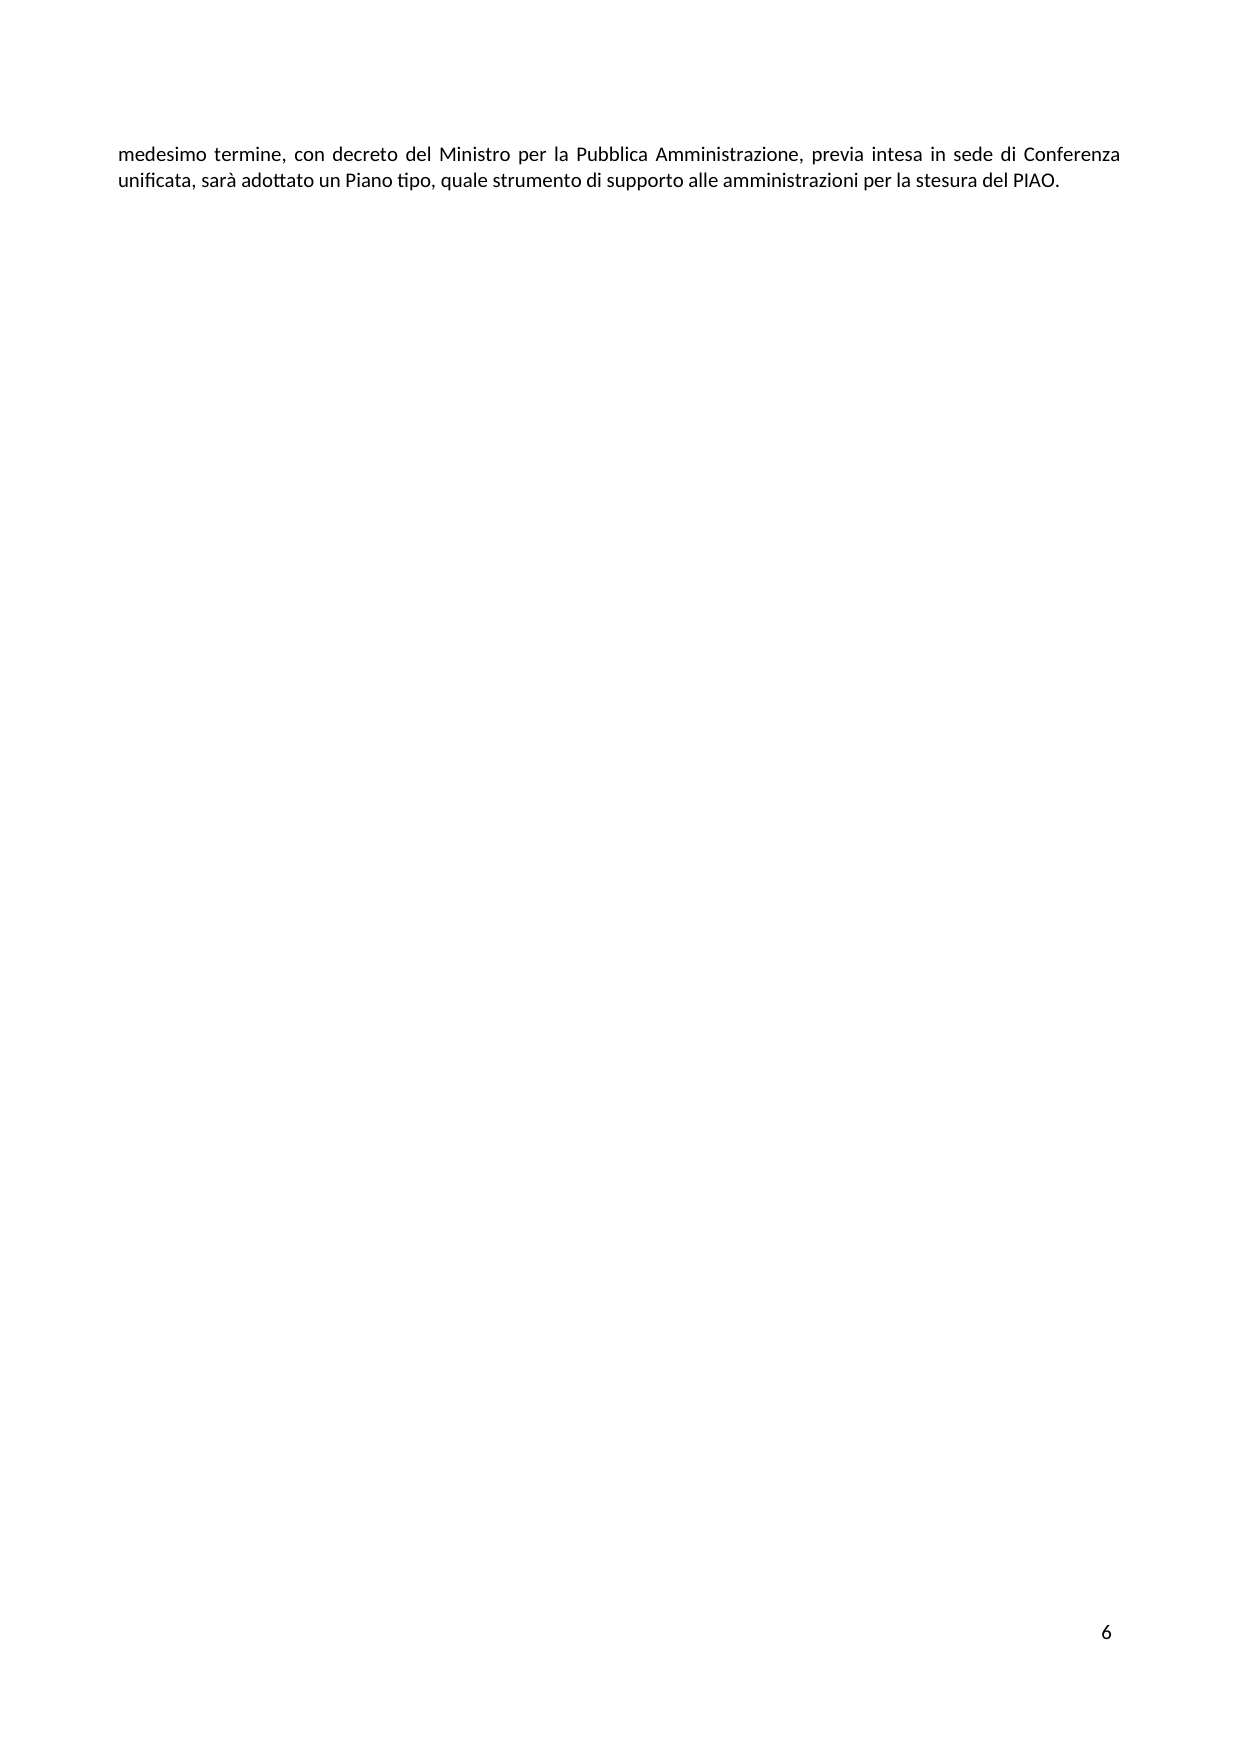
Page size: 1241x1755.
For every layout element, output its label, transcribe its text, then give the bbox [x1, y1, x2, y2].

text medesimo termine, con decreto del Ministro per la Pubblica Amministrazione, previa intesa in sede di Conferenza unificata, sarà adottato un Piano tipo, quale strumento di supporto alle amministrazioni per la stesura del PIAO. [118, 142, 1123, 192]
